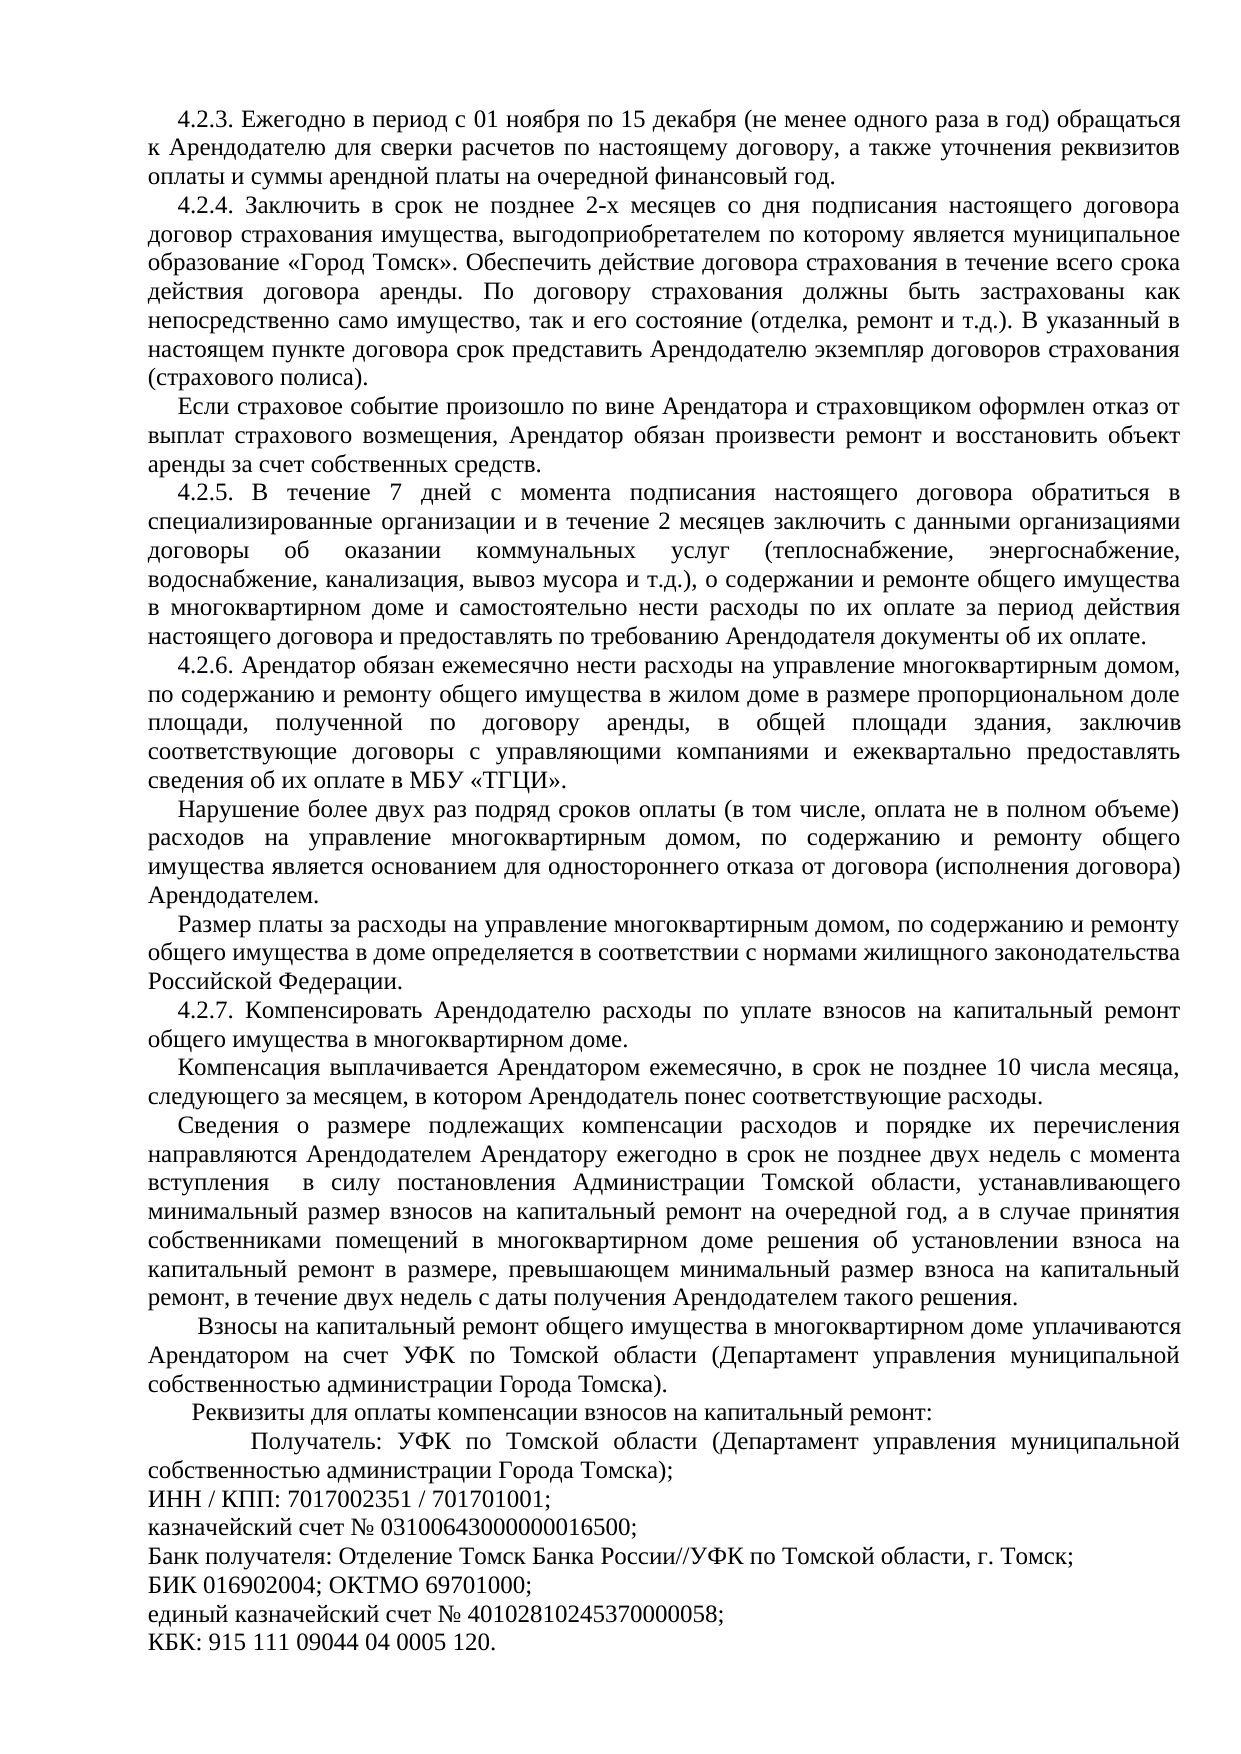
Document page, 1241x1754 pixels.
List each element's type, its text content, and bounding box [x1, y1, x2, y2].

text Реквизиты для оплаты компенсации взносов на капитальный ремонт: [148, 1397, 1181, 1426]
text Нарушение более двух раз подряд сроков оплаты (в том числе, оплата не в полном объеме) расходов на управление многоквартирным домом, по содержанию и ремонту общего имущества является основанием для одностороннего отказа от договора (исполнения договора) Арендодателем. [148, 794, 1181, 909]
text Размер платы за расходы на управление многоквартирным домом, по содержанию и ремонту общего имущества в доме определяется в соответствии с нормами жилищного законодательства Российской Федерации. [148, 909, 1181, 995]
text Получатель: УФК по Томской области (Департамент управления муниципальной собственностью администрации Города Томска); [148, 1426, 1181, 1484]
text Сведения о размере подлежащих компенсации расходов и порядке их перечисления направляются Арендодателем Арендатору ежегодно в срок не позднее двух недель с момента вступления в силу постановления Администрации Томской области, устанавливающего минимальный размер взносов на капитальный ремонт на очередной год, а в случае принятия собственниками помещений в многоквартирном доме решения об установлении взноса на капитальный ремонт в размере, превышающем минимальный размер взноса на капитальный ремонт, в течение двух недель с даты получения Арендодателем такого решения. [148, 1110, 1181, 1311]
text 4.2.4. Заключить в срок не позднее 2-х месяцев со дня подписания настоящего договора договор страхования имущества, выгодоприобретателем по которому является муниципальное образование «Город Томск». Обеспечить действие договора страхования в течение всего срока действия договора аренды. По договору страхования должны быть застрахованы как непосредственно само имущество, так и его состояние (отделка, ремонт и т.д.). В указанный в настоящем пункте договора срок представить Арендодателю экземпляр договоров страхования (страхового полиса). [148, 190, 1181, 391]
text КБК: 915 111 09044 04 0005 120. [148, 1627, 1181, 1656]
text Если страховое событие произошло по вине Арендатора и страховщиком оформлен отказ от выплат страхового возмещения, Арендатор обязан произвести ремонт и восстановить объект аренды за счет собственных средств. [148, 391, 1181, 477]
text единый казначейский счет № 40102810245370000058; [148, 1599, 1181, 1627]
text ИНН / КПП: 7017002351 / 701701001; [148, 1484, 1181, 1512]
text Взносы на капитальный ремонт общего имущества в многоквартирном доме уплачиваются Арендатором на счет УФК по Томской области (Департамент управления муниципальной собственностью администрации Города Томска). [148, 1311, 1181, 1397]
text БИК 016902004; ОКТМО 69701000; [148, 1570, 1181, 1599]
text Банк получателя: Отделение Томск Банка России//УФК по Томской области, г. Томск; [148, 1541, 1181, 1570]
text 4.2.3. Ежегодно в период с 01 ноября по 15 декабря (не менее одного раза в год) обращаться к Арендодателю для сверки расчетов по настоящему договору, а также уточнения реквизитов оплаты и суммы арендной платы на очередной финансовый год. [148, 104, 1181, 190]
text 4.2.6. Арендатор обязан ежемесячно нести расходы на управление многоквартирным домом, по содержанию и ремонту общего имущества в жилом доме в размере пропорциональном доле площади, полученной по договору аренды, в общей площади здания, заключив соответствующие договоры с управляющими компаниями и ежеквартально предоставлять сведения об их оплате в МБУ «ТГЦИ». [148, 650, 1181, 794]
text Компенсация выплачивается Арендатором ежемесячно, в срок не позднее 10 числа месяца, следующего за месяцем, в котором Арендодатель понес соответствующие расходы. [148, 1052, 1181, 1110]
text 4.2.5. В течение 7 дней с момента подписания настоящего договора обратиться в специализированные организации и в течение 2 месяцев заключить с данными организациями договоры об оказании коммунальных услуг (теплоснабжение, энергоснабжение, водоснабжение, канализация, вывоз мусора и т.д.), о содержании и ремонте общего имущества в многоквартирном доме и самостоятельно нести расходы по их оплате за период действия настоящего договора и предоставлять по требованию Арендодателя документы об их оплате. [148, 477, 1181, 650]
text 4.2.7. Компенсировать Арендодателю расходы по уплате взносов на капитальный ремонт общего имущества в многоквартирном доме. [148, 995, 1181, 1052]
text казначейский счет № 03100643000000016500; [148, 1512, 1181, 1541]
